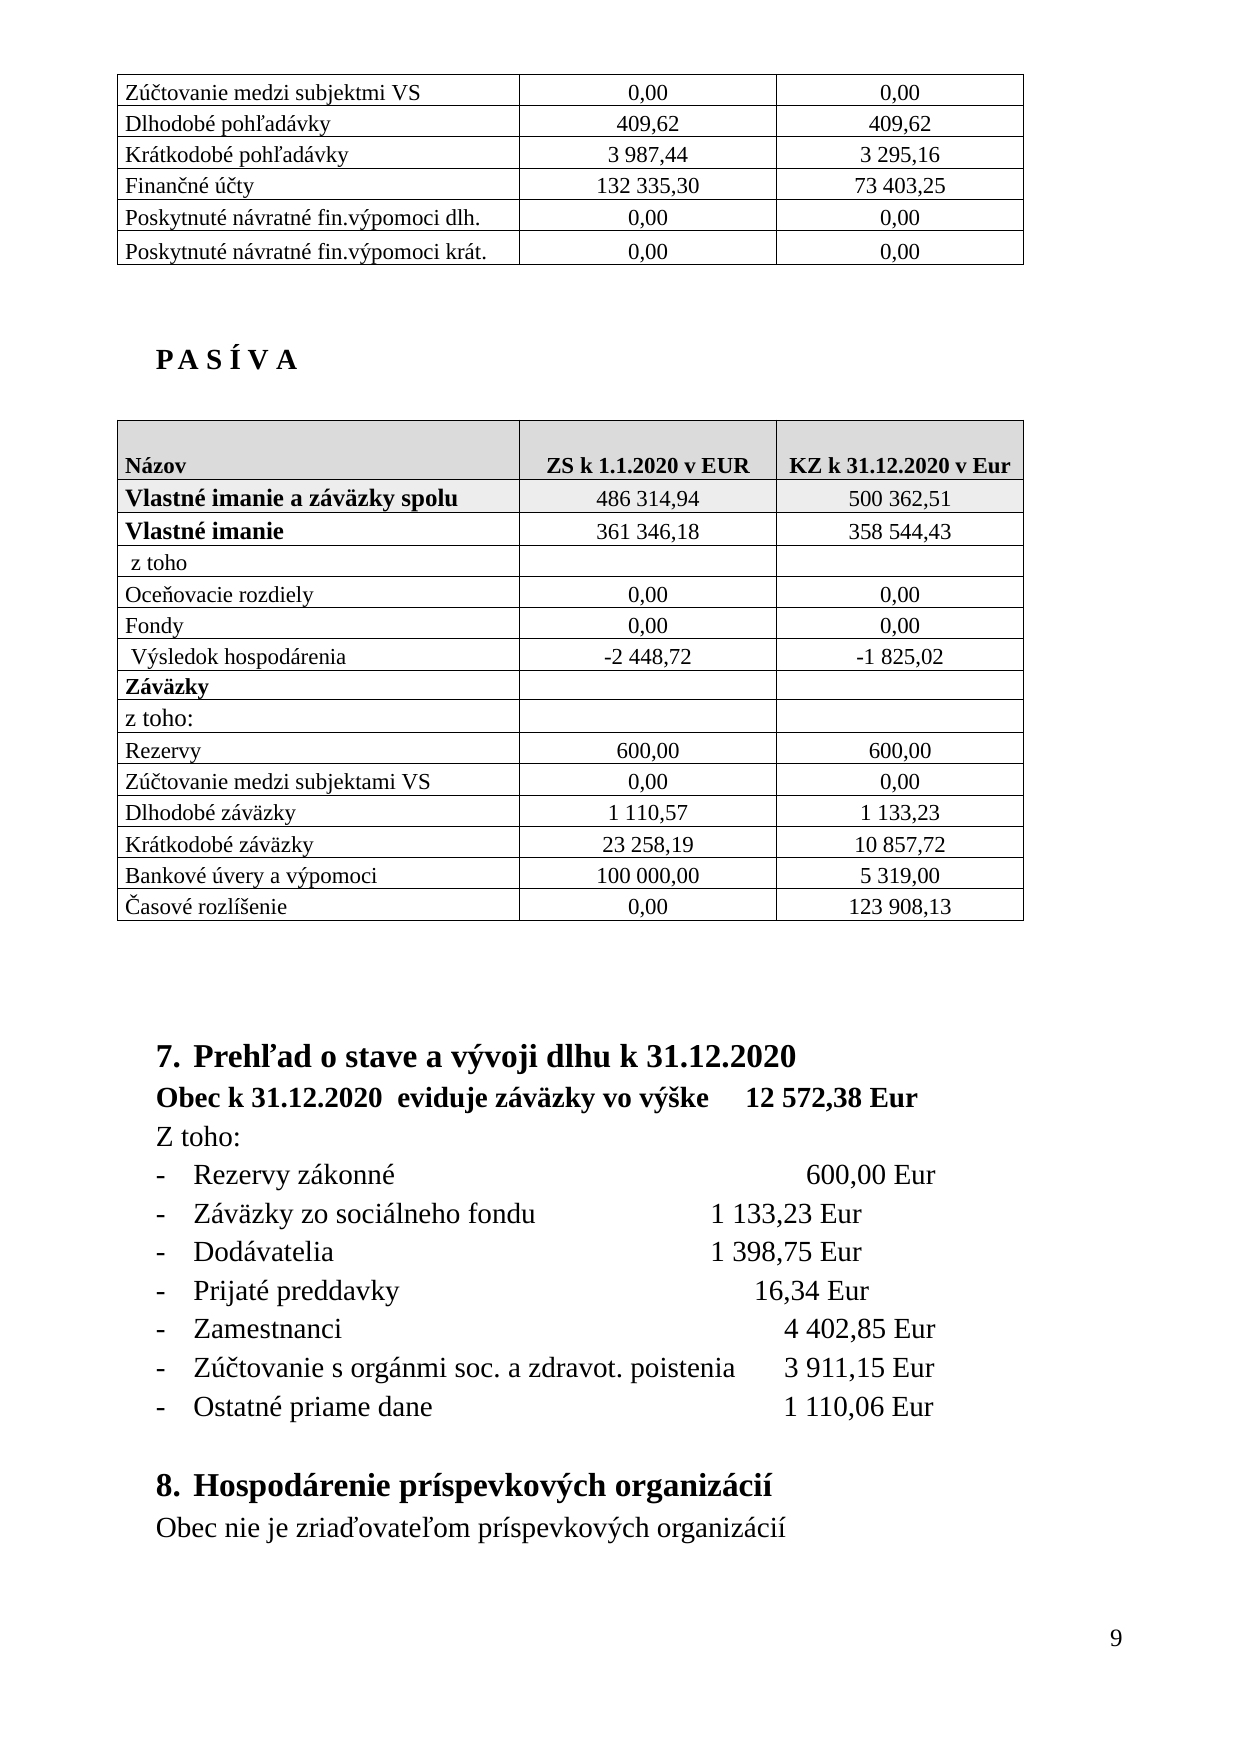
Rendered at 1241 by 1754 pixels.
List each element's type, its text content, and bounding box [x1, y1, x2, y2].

table_cell 0,00 [520, 231, 776, 264]
table_cell Záväzky [118, 671, 519, 699]
table_cell 500 362,51 [777, 480, 1023, 512]
list Zamestnanci 4 402,85 Eur [156, 1312, 1122, 1345]
list Prijaté preddavky 16,34 Eur [156, 1273, 1122, 1307]
table_cell 3 987,44 [520, 137, 776, 167]
table_cell 361 346,18 [520, 513, 776, 544]
table_cell Poskytnuté návratné fin.výpomoci krát. [118, 231, 519, 264]
table_cell 409,62 [520, 106, 776, 136]
table_cell Bankové úvery a výpomoci [118, 858, 519, 888]
table_cell Krátkodobé záväzky [118, 827, 519, 857]
table_cell 409,62 [777, 106, 1023, 136]
table_cell 0,00 [520, 200, 776, 230]
list Ostatné priame dane 1 110,06 Eur [156, 1389, 1122, 1422]
table_cell 1 110,57 [520, 796, 776, 826]
table_cell 100 000,00 [520, 858, 776, 888]
table_cell Časové rozlíšenie [118, 889, 519, 919]
table_header KZ k 31.12.2020 v Eur [777, 421, 1023, 479]
table_cell Zúčtovanie medzi subjektami VS [118, 764, 519, 794]
table_cell 358 544,43 [777, 513, 1023, 544]
table_cell 0,00 [520, 577, 776, 607]
table_cell Dlhodobé záväzky [118, 796, 519, 826]
table_cell 486 314,94 [520, 480, 776, 512]
table_cell 0,00 [777, 764, 1023, 794]
list Zúčtovanie s orgánmi soc. a zdravot. poistenia 3 911,15 Eur [156, 1350, 1122, 1384]
table_cell [777, 671, 1023, 699]
table_cell 23 258,19 [520, 827, 776, 857]
table_cell 0,00 [777, 231, 1023, 264]
list Rezervy zákonné 600,00 Eur [156, 1157, 1122, 1191]
table_cell -1 825,02 [777, 639, 1023, 669]
table_cell [777, 546, 1023, 576]
table_cell 5 319,00 [777, 858, 1023, 888]
table_cell [520, 700, 776, 732]
table_cell 10 857,72 [777, 827, 1023, 857]
table_cell 1 133,23 [777, 796, 1023, 826]
list Hospodárenie príspevkových organizácií [156, 1466, 1122, 1504]
table_cell [520, 671, 776, 699]
table_cell 73 403,25 [777, 169, 1023, 199]
list Dodávatelia 1 398,75 Eur [156, 1234, 1122, 1268]
table_cell z toho [118, 546, 519, 576]
table_cell Oceňovacie rozdiely [118, 577, 519, 607]
table_cell 0,00 [777, 577, 1023, 607]
table_cell 132 335,30 [520, 169, 776, 199]
table_cell [520, 546, 776, 576]
table_cell 123 908,13 [777, 889, 1023, 919]
table_cell 600,00 [520, 733, 776, 763]
table_cell 0,00 [777, 200, 1023, 230]
table_cell z toho: [118, 700, 519, 732]
list Prehľad o stave a vývoji dlhu k 31.12.2020 [156, 1036, 1122, 1074]
table_cell -2 448,72 [520, 639, 776, 669]
text Z toho: [156, 1119, 1122, 1152]
table_cell Výsledok hospodárenia [118, 639, 519, 669]
text P A S Í V A [156, 342, 1122, 376]
table_cell Finančné účty [118, 169, 519, 199]
table_cell Vlastné imanie a záväzky spolu [118, 480, 519, 512]
table_cell Vlastné imanie [118, 513, 519, 544]
table_header ZS k 1.1.2020 v EUR [520, 421, 776, 479]
table_cell 0,00 [520, 889, 776, 919]
table_cell 3 295,16 [777, 137, 1023, 167]
table_cell 600,00 [777, 733, 1023, 763]
text Obec nie je zriaďovateľom príspevkových organizácií [156, 1510, 1122, 1543]
text Obec k 31.12.2020 eviduje záväzky vo výške 12 572,38 Eur [156, 1080, 1122, 1114]
table_cell 0,00 [777, 75, 1023, 105]
table_cell 0,00 [520, 764, 776, 794]
table_cell Krátkodobé pohľadávky [118, 137, 519, 167]
table_cell 0,00 [777, 608, 1023, 638]
table_cell 0,00 [520, 608, 776, 638]
table_cell [777, 700, 1023, 732]
table_cell Dlhodobé pohľadávky [118, 106, 519, 136]
table_cell Rezervy [118, 733, 519, 763]
table_cell Poskytnuté návratné fin.výpomoci dlh. [118, 200, 519, 230]
table_cell 0,00 [520, 75, 776, 105]
table_cell Fondy [118, 608, 519, 638]
list Záväzky zo sociálneho fondu 1 133,23 Eur [156, 1196, 1122, 1229]
table_header Názov [118, 421, 519, 479]
table_cell Zúčtovanie medzi subjektmi VS [118, 75, 519, 105]
